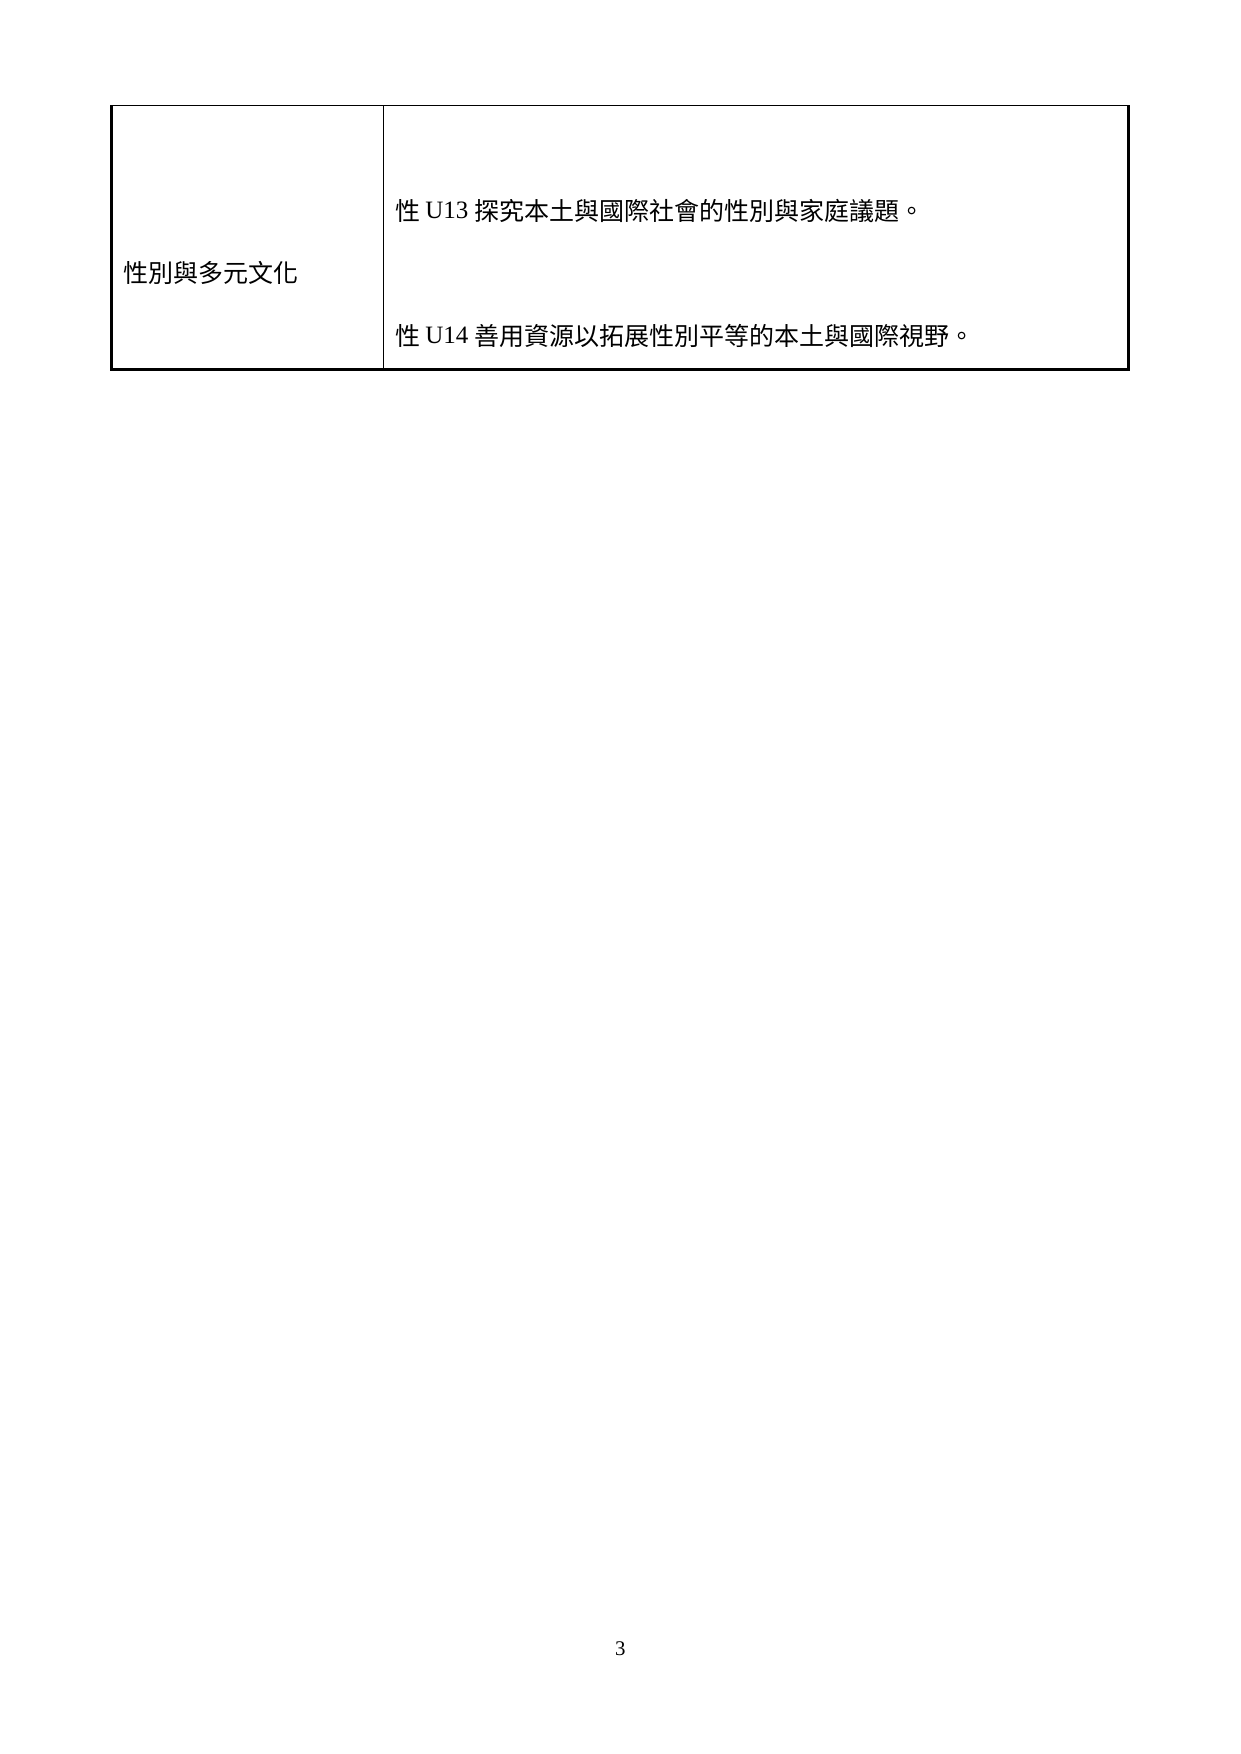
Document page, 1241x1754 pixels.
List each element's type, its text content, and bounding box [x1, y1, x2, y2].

table_cell 性別與多元文化 [113, 106, 383, 368]
table_cell 性U13 探究本土與國際社會的性別與家庭議題。 性U14 善用資源以拓展性別平等的本土與國際視野。 [384, 106, 1127, 368]
